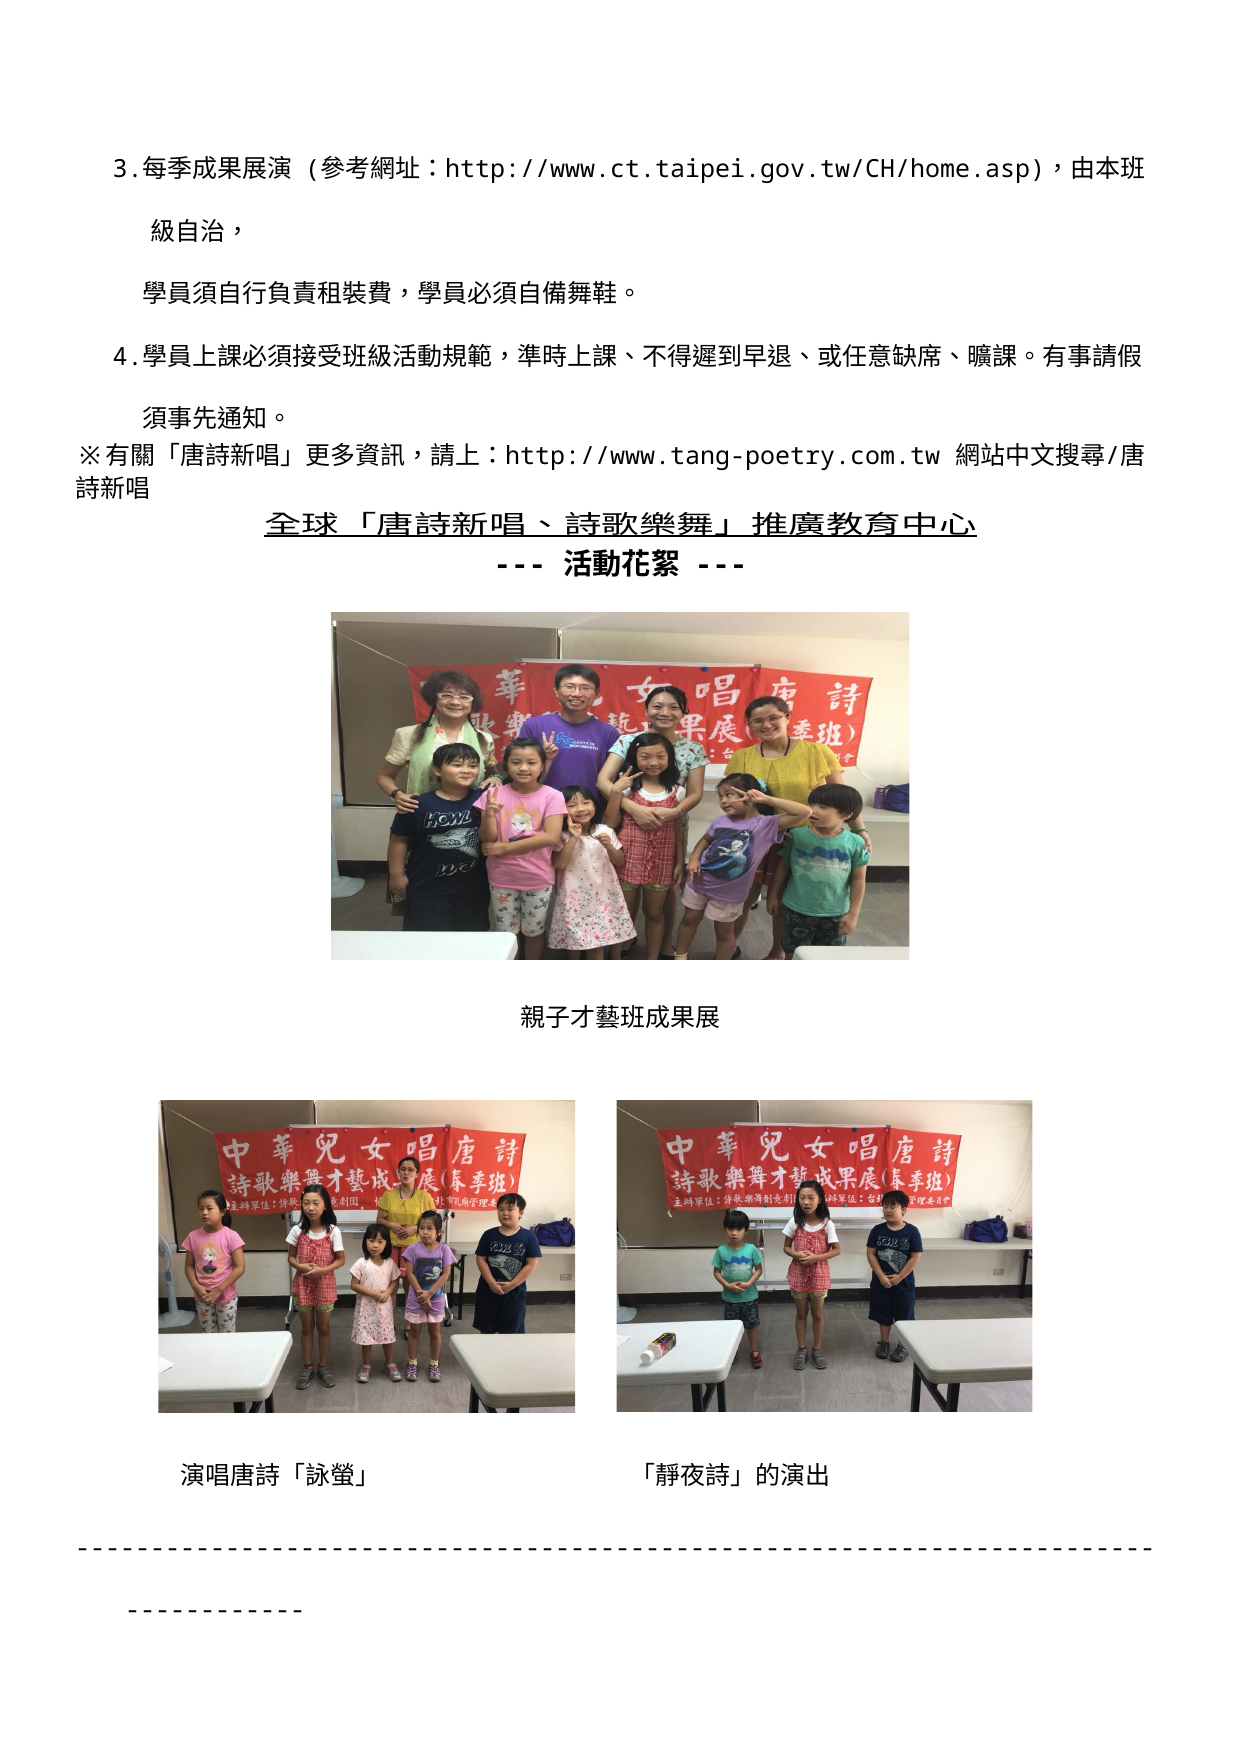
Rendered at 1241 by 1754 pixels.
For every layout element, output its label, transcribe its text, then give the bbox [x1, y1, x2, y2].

text 3.每季成果展演 (參考網址：http://www.ct.taipei.gov.tw/CH/home.asp)，由本班級自治， [112, 125, 1165, 250]
text 學員須自行負責租裝費，學員必須自備舞鞋。 [112, 250, 1165, 313]
text --- 活動花絮 --- [75, 541, 1165, 583]
text ------------------------------------------------------------------------------------ [75, 1505, 1165, 1630]
text 全球「唐詩新唱、詩歌樂舞」推廣教育中心 [75, 504, 1165, 541]
text 演唱唐詩「詠螢」 「靜夜詩」的演出 [75, 1432, 1165, 1494]
text 須事先通知。 [112, 375, 1165, 438]
text 4.學員上課必須接受班級活動規範，準時上課、不得遲到早退、或任意缺席、曠課。有事請假 [112, 313, 1165, 375]
text 親子才藝班成果展 [75, 974, 1165, 1036]
text ※有關「唐詩新唱」更多資訊，請上：http://www.tang-poetry.com.tw 網站中文搜尋/唐詩新唱 [75, 438, 1165, 504]
